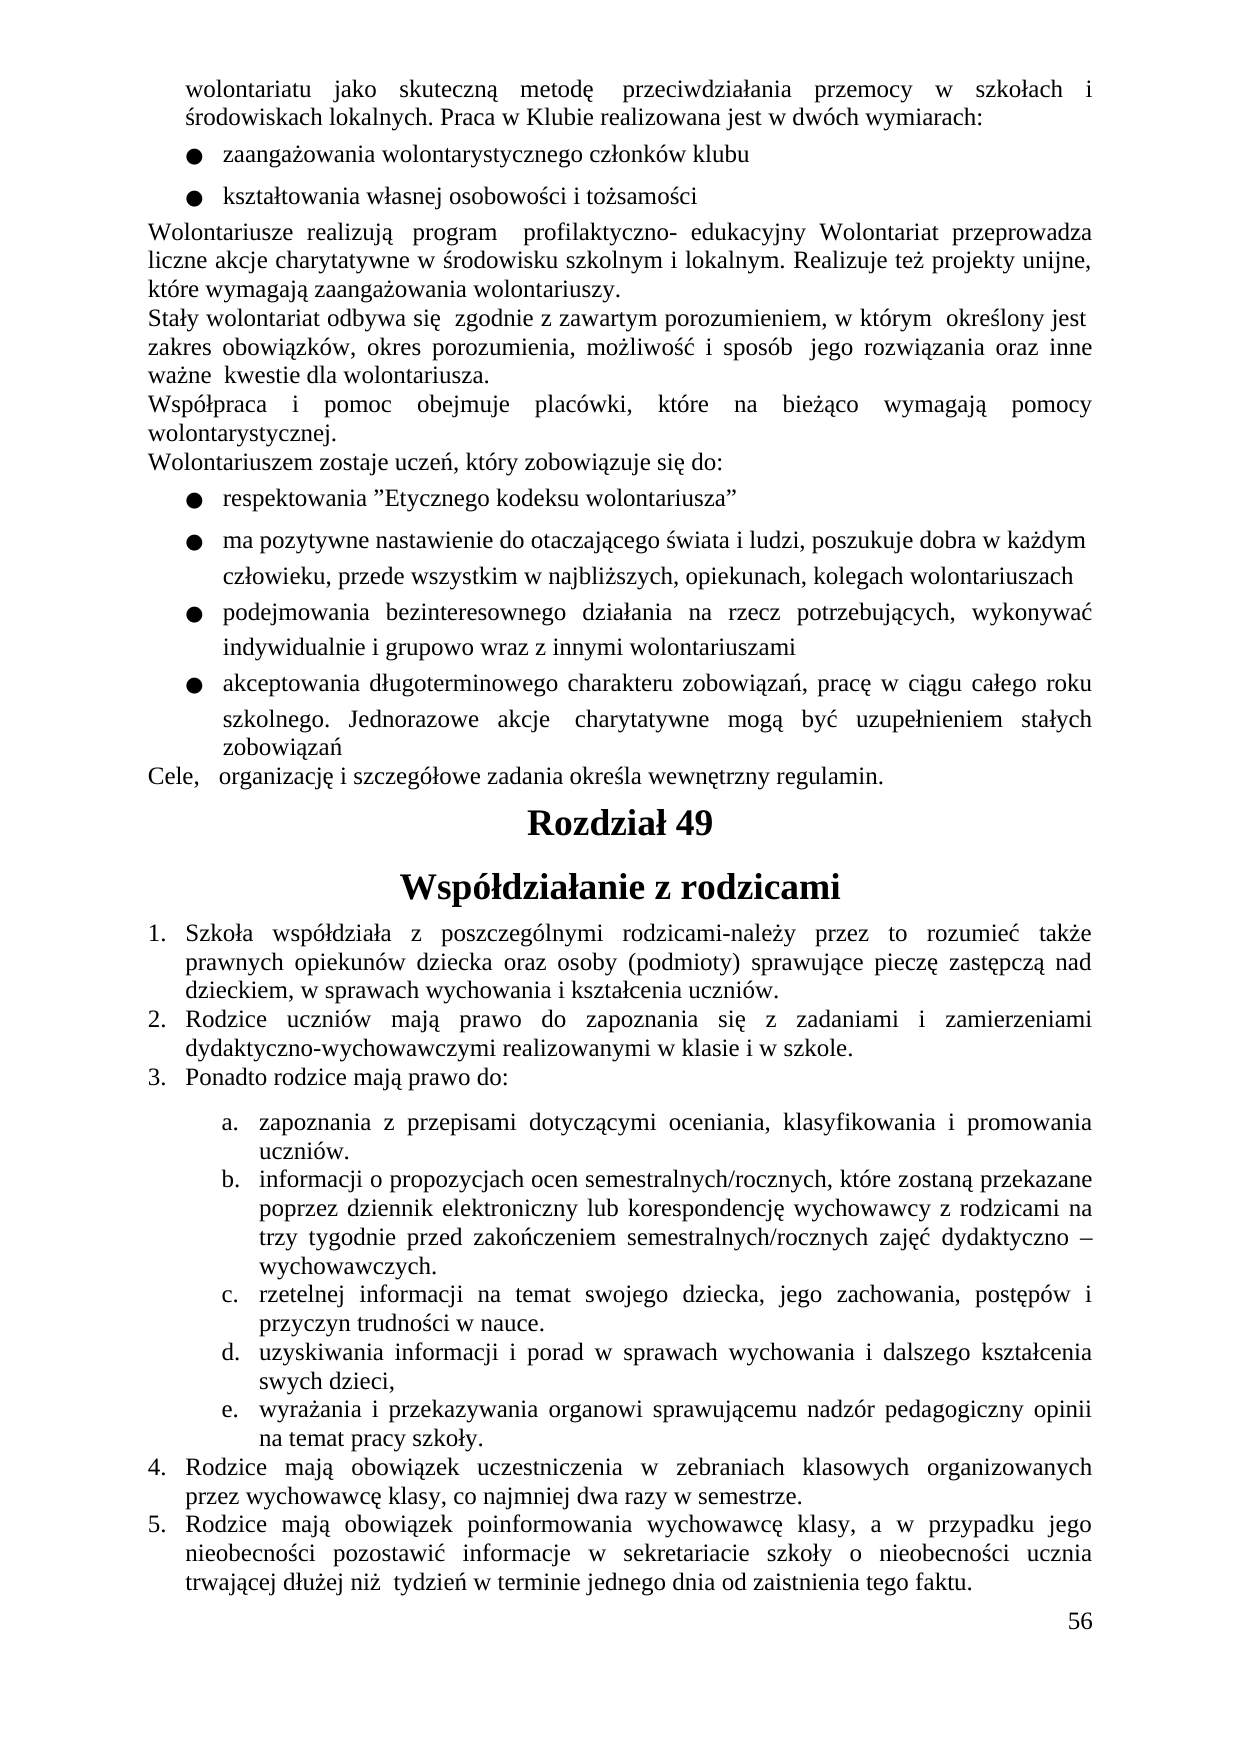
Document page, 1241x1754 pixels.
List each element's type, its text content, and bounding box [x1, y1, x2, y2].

list wolontariatu jako skuteczną metodę przeciwdziałania przemocy w szkołach i środowiskach lokalnych. Praca w Klubie realizowana jest w dwóch wymiarach: [148, 74, 1093, 131]
list Rodzice uczniów mają prawo do zapoznania się z zadaniami i zamierzeniami dydaktyczno-wychowawczymi realizowanymi w klasie i w szkole. [148, 1004, 1093, 1062]
list kształtowania własnej osobowości i tożsamości [185, 174, 1093, 217]
list zaangażowania wolontarystycznego członków klubu [185, 131, 1093, 174]
list Rodzice mają obowiązek poinformowania wychowawcę klasy, a w przypadku jego nieobecności pozostawić informacje w sekretariacie szkoły o nieobecności ucznia trwającej dłużej niż tydzień w terminie jednego dnia od zaistnienia tego faktu. [148, 1509, 1093, 1596]
list rzetelnej informacji na temat swojego dziecka, jego zachowania, postępów i przyczyn trudności w nauce. [221, 1279, 1093, 1337]
subtitle Rozdział 49 [148, 800, 1093, 843]
list respektowania ”Etycznego kodeksu wolontariusza” [185, 475, 1093, 518]
list Ponadto rodzice mają prawo do: [148, 1062, 1093, 1090]
list informacji o propozycjach ocen semestralnych/rocznych, które zostaną przekazane poprzez dziennik elektroniczny lub korespondencję wychowawcy z rodzicami na trzy tygodnie przed zakończeniem semestralnych/rocznych zajęć dydaktyczno – wychowawczych. [221, 1164, 1093, 1279]
text Wolontariuszem zostaje uczeń, który zobowiązuje się do: [148, 447, 1093, 475]
list akceptowania długoterminowego charakteru zobowiązań, pracę w ciągu całego roku szkolnego. Jednorazowe akcje charytatywne mogą być uzupełnieniem stałych zobowiązań [185, 661, 1093, 761]
list Szkoła współdziała z poszczególnymi rodzicami-należy przez to rozumieć także prawnych opiekunów dziecka oraz osoby (podmioty) sprawujące pieczę zastępczą nad dzieckiem, w sprawach wychowania i kształcenia uczniów. [148, 918, 1093, 1004]
list uzyskiwania informacji i porad w sprawach wychowania i dalszego kształcenia swych dzieci, [221, 1337, 1093, 1394]
list zapoznania z przepisami dotyczącymi oceniania, klasyfikowania i promowania uczniów. [221, 1107, 1093, 1164]
list ma pozytywne nastawienie do otaczającego świata i ludzi, poszukuje dobra w każdym człowieku, przede wszystkim w najbliższych, opiekunach, kolegach wolontariuszach [185, 518, 1093, 589]
text Cele, organizację i szczegółowe zadania określa wewnętrzny regulamin. [148, 761, 1093, 790]
list podejmowania bezinteresownego działania na rzecz potrzebujących, wykonywać indywidualnie i grupowo wraz z innymi wolontariuszami [185, 589, 1093, 661]
list wyrażania i przekazywania organowi sprawującemu nadzór pedagogiczny opinii na temat pracy szkoły. [221, 1394, 1093, 1452]
subtitle Współdziałanie z rodzicami [148, 864, 1093, 907]
text Stały wolontariat odbywa się zgodnie z zawartym porozumieniem, w którym określony jest zakres obowiązków, okres porozumienia, możliwość i sposób jego rozwiązania oraz inne ważne kwestie dla wolontariusza. [148, 303, 1093, 389]
list Rodzice mają obowiązek uczestniczenia w zebraniach klasowych organizowanych przez wychowawcę klasy, co najmniej dwa razy w semestrze. [148, 1452, 1093, 1509]
text Wolontariusze realizują program profilaktyczno- edukacyjny Wolontariat przeprowadza liczne akcje charytatywne w środowisku szkolnym i lokalnym. Realizuje też projekty unijne, które wymagają zaangażowania wolontariuszy. [148, 217, 1093, 303]
text Współpraca i pomoc obejmuje placówki, które na bieżąco wymagają pomocy wolontarystycznej. [148, 389, 1093, 447]
